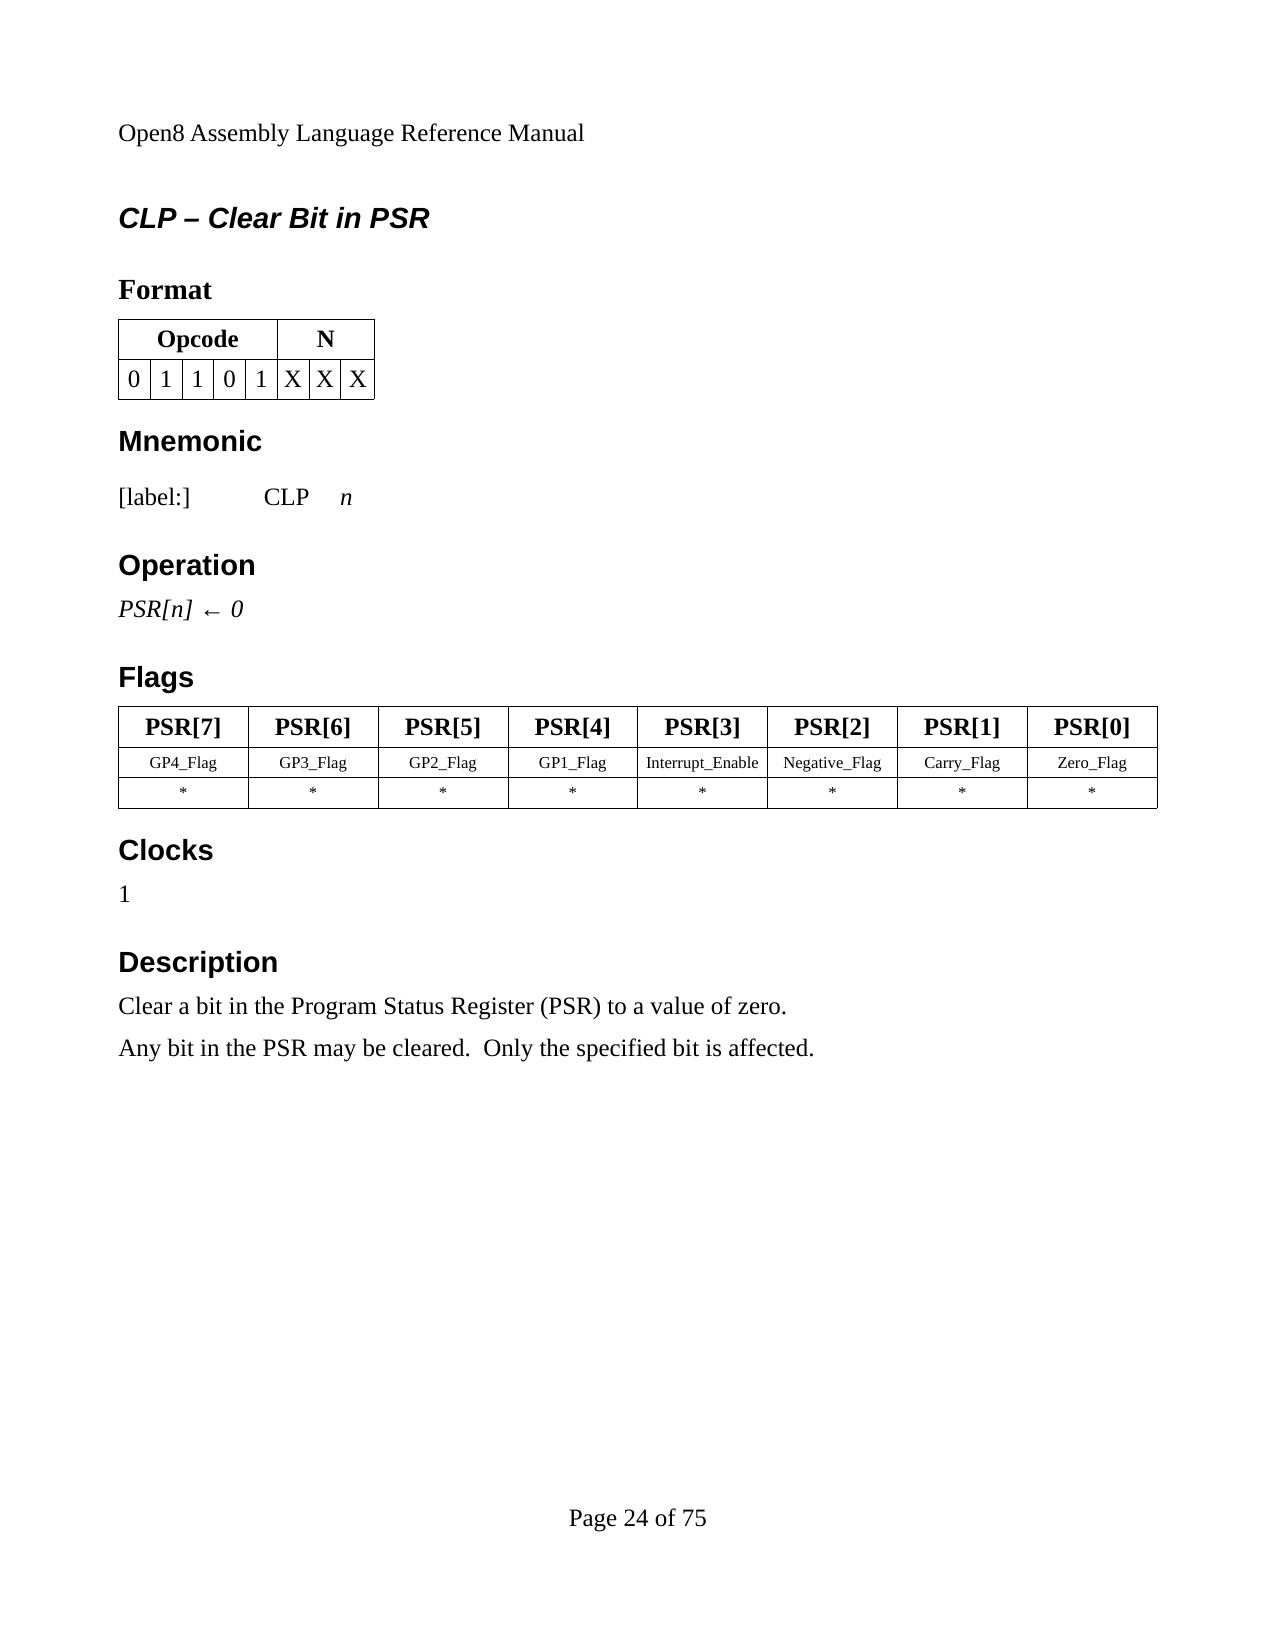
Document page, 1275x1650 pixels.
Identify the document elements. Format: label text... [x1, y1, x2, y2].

subtitle Description [118, 945, 1157, 979]
table_cell X [341, 360, 374, 399]
subtitle Format [118, 272, 1157, 306]
table_cell GP4_Flag [119, 748, 248, 777]
table_cell * [1028, 778, 1157, 808]
table_cell 1 [151, 360, 182, 399]
table_cell X [310, 360, 340, 399]
text Any bit in the PSR may be cleared. Only the specified bit is affected. [118, 1033, 1157, 1061]
table_cell 0 [214, 360, 245, 399]
subtitle Operation [118, 548, 1157, 581]
table_header PSR[7] [119, 707, 248, 747]
table_header PSR[2] [768, 707, 897, 747]
text [label:] CLP n [118, 482, 1157, 511]
table_header PSR[3] [638, 707, 767, 747]
table_cell * [768, 778, 897, 808]
table_header PSR[1] [898, 707, 1027, 747]
table_header PSR[4] [509, 707, 637, 747]
text Clear a bit in the Program Status Register (PSR) to a value of zero. [118, 991, 1157, 1020]
table_header PSR[6] [249, 707, 378, 747]
table_cell 1 [183, 360, 213, 399]
table_cell * [379, 778, 508, 808]
table_header PSR[0] [1028, 707, 1157, 747]
table_cell * [509, 778, 637, 808]
table_header N [278, 320, 374, 359]
subtitle Clocks [118, 833, 1157, 867]
table_cell * [119, 778, 248, 808]
subtitle Mnemonic [118, 424, 1157, 458]
text 1 [118, 879, 1157, 908]
table_cell GP3_Flag [249, 748, 378, 777]
table_cell Carry_Flag [898, 748, 1027, 777]
subtitle Flags [118, 660, 1157, 694]
table_cell GP1_Flag [509, 748, 637, 777]
table_cell GP2_Flag [379, 748, 508, 777]
subtitle CLP – Clear Bit in PSR [118, 201, 1157, 235]
table_cell * [638, 778, 767, 808]
table_header PSR[5] [379, 707, 508, 747]
table_header Opcode [119, 320, 277, 359]
table_cell Zero_Flag [1028, 748, 1157, 777]
table_cell Negative_Flag [768, 748, 897, 777]
text PSR[n] ← 0 [118, 594, 1157, 623]
table_cell * [898, 778, 1027, 808]
table_cell X [278, 360, 309, 399]
table_cell * [249, 778, 378, 808]
table_cell 1 [246, 360, 277, 399]
table_cell 0 [119, 360, 150, 399]
table_cell Interrupt_Enable [638, 748, 767, 777]
